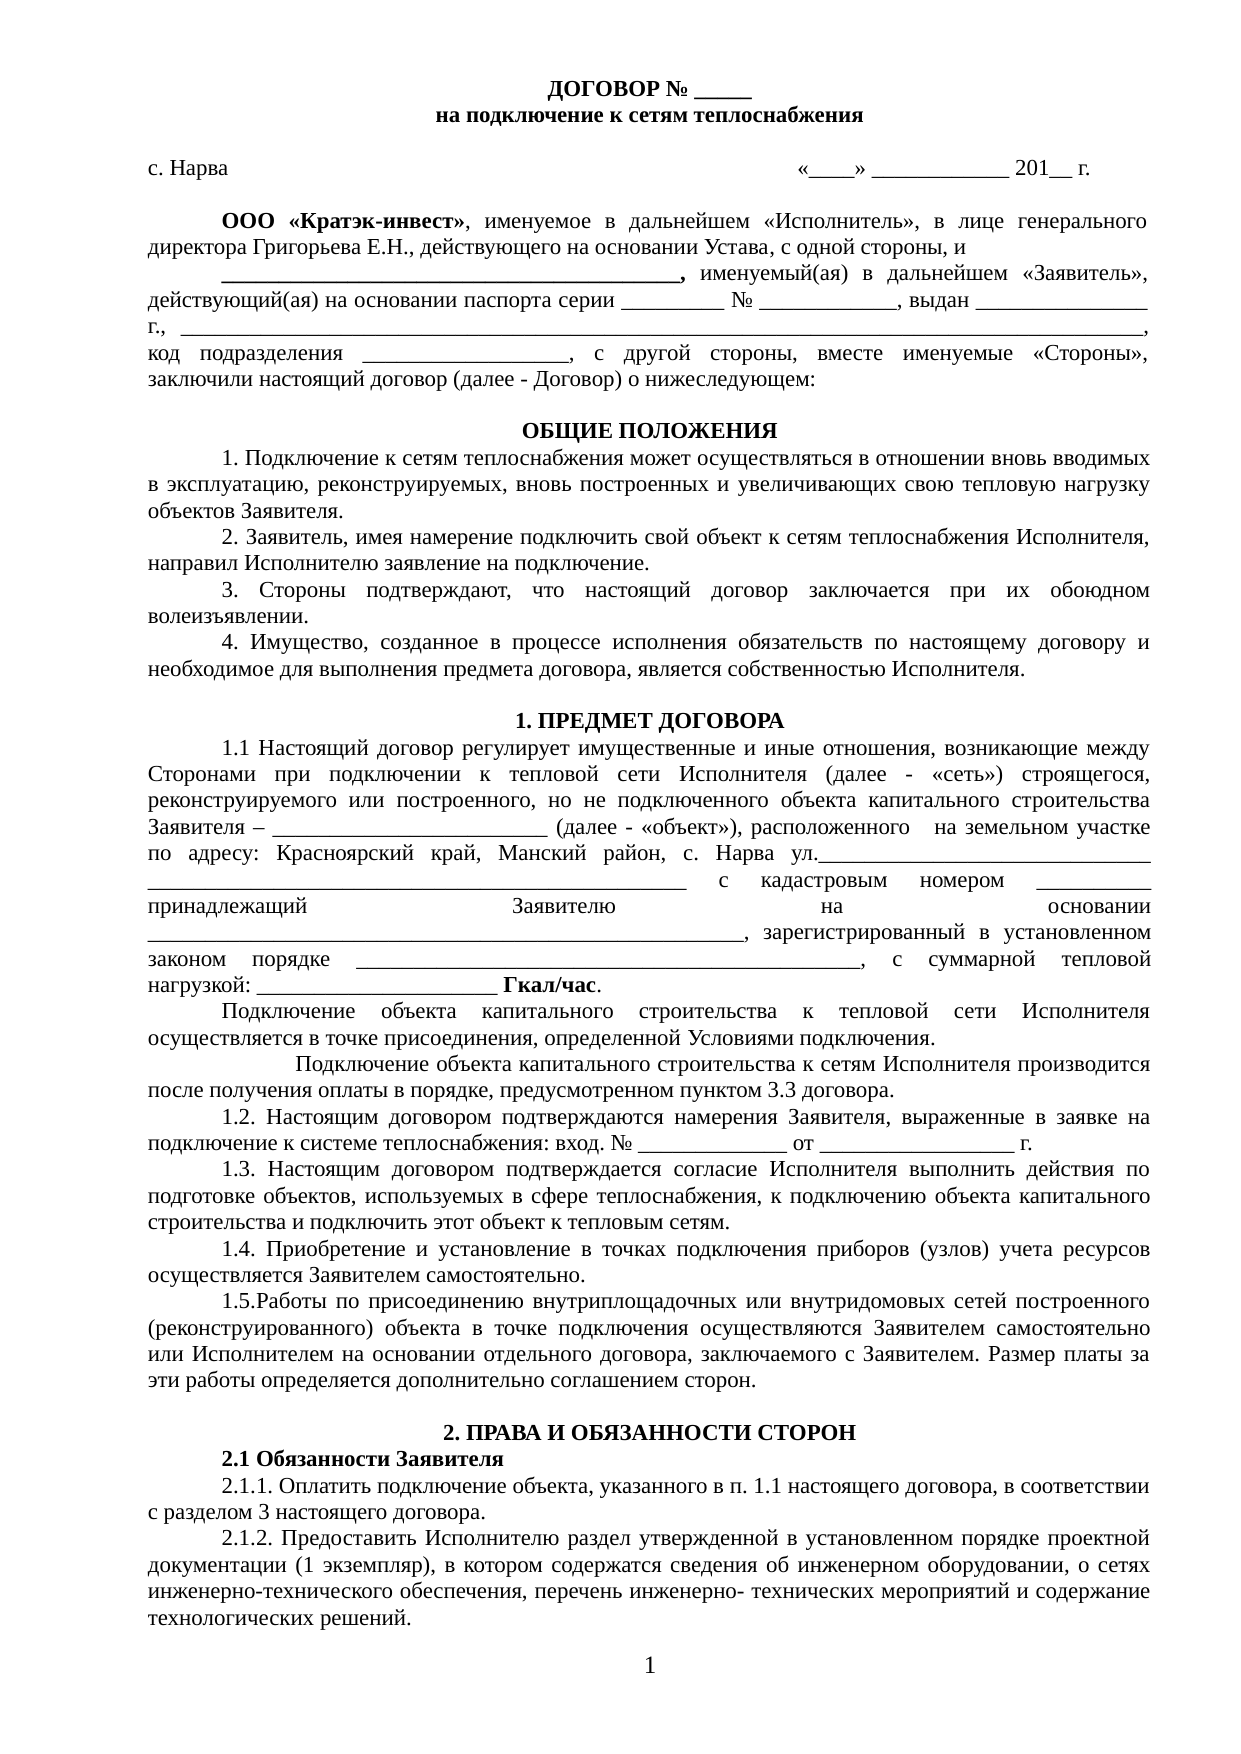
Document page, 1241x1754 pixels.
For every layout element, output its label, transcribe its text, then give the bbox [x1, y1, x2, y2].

text 4. Имущество, созданное в процессе исполнения обязательств по настоящему договору и необходимое для выполнения предмета договора, является собственностью Исполнителя. [148, 628, 1152, 681]
text Подключение объекта капитального строительства к тепловой сети Исполнителя осуществляется в точке присоединения, определенной Условиями подключения. [148, 997, 1152, 1050]
text 2. Заявитель, имея намерение подключить свой объект к сетям теплоснабжения Исполнителя, направил Исполнителю заявление на подключение. [148, 523, 1152, 576]
text 2.1.1. Оплатить подключение объекта, указанного в п. 1.1 настоящего договора, в соответствии с разделом 3 настоящего договора. [148, 1472, 1152, 1524]
text 1. ПРЕДМЕТ ДОГОВОРА [148, 707, 1152, 734]
text 1. Подключение к сетям теплоснабжения может осуществляться в отношении вновь вводимых в эксплуатацию, реконструируемых, вновь построенных и увеличивающих свою тепловую нагрузку объектов Заявителя. [148, 444, 1152, 523]
text с. Нарва «____» ____________ 201__ г. [148, 154, 1152, 180]
text ООО «Кратэк-инвест», именуемое в дальнейшем «Исполнитель», в лице генерального директора Григорьева Е.Н., действующего на основании Устава, с одной стороны, и [148, 207, 1149, 259]
text ДОГОВОР № _____ [148, 75, 1152, 101]
text 1.5.Работы по присоединению внутриплощадочных или внутридомовых сетей построенного (реконструированного) объекта в точке подключения осуществляются Заявителем самостоятельно или Исполнителем на основании отдельного договора, заключаемого с Заявителем. Размер платы за эти работы определяется дополнительно соглашением сторон. [148, 1287, 1152, 1393]
text на подключение к сетям теплоснабжения [148, 101, 1152, 128]
text 2. ПРАВА И ОБЯЗАННОСТИ СТОРОН [148, 1419, 1152, 1445]
text 1.1 Настоящий договор регулирует имущественные и иные отношения, возникающие между Сторонами при подключении к тепловой сети Исполнителя (далее - «сеть») строящегося, реконструируемого или построенного, но не подключенного объекта капитального строительства Заявителя – ________________________ (далее - «объект»), расположенного на земельном участке по адресу: Красноярский край, Манский район, с. Нарва ул._____________________________ _______________________________________________ с кадастровым номером __________ принадлежащий Заявителю на основании ____________________________________________________, зарегистрированный в установленном законом порядке ____________________________________________, с суммарной тепловой нагрузкой: _____________________ Гкал/час. [148, 734, 1152, 997]
text 2.1 Обязанности Заявителя [148, 1445, 902, 1472]
text 3. Стороны подтверждают, что настоящий договор заключается при их обоюдном волеизъявлении. [148, 576, 1152, 628]
text 2.1.2. Предоставить Исполнителю раздел утвержденной в установленном порядке проектной документации (1 экземпляр), в котором содержатся сведения об инженерном оборудовании, о сетях инженерно-технического обеспечения, перечень инженерно- технических мероприятий и содержание технологических решений. [148, 1524, 1152, 1630]
text ________________________________________, именуемый(ая) в дальнейшем «Заявитель», действующий(ая) на основании паспорта серии _________ № ____________, выдан _______________ г., ____________________________________________________________________________________, код подразделения __________________, с другой стороны, вместе именуемые «Стороны», заключили настоящий договор (далее - Договор) о нижеследующем: [148, 259, 1149, 391]
text ОБЩИЕ ПОЛОЖЕНИЯ [148, 418, 1152, 444]
text 1.3. Настоящим договором подтверждается согласие Исполнителя выполнить действия по подготовке объектов, используемых в сфере теплоснабжения, к подключению объекта капитального строительства и подключить этот объект к тепловым сетям. [148, 1156, 1152, 1234]
text 1.4. Приобретение и установление в точках подключения приборов (узлов) учета ресурсов осуществляется Заявителем самостоятельно. [148, 1234, 1152, 1287]
text 1.2. Настоящим договором подтверждаются намерения Заявителя, выраженные в заявке на подключение к системе теплоснабжения: вход. № _____________ от _________________ г. [148, 1103, 1152, 1156]
text Подключение объекта капитального строительства к сетям Исполнителя производится после получения оплаты в порядке, предусмотренном пунктом 3.3 договора. [148, 1050, 1152, 1103]
